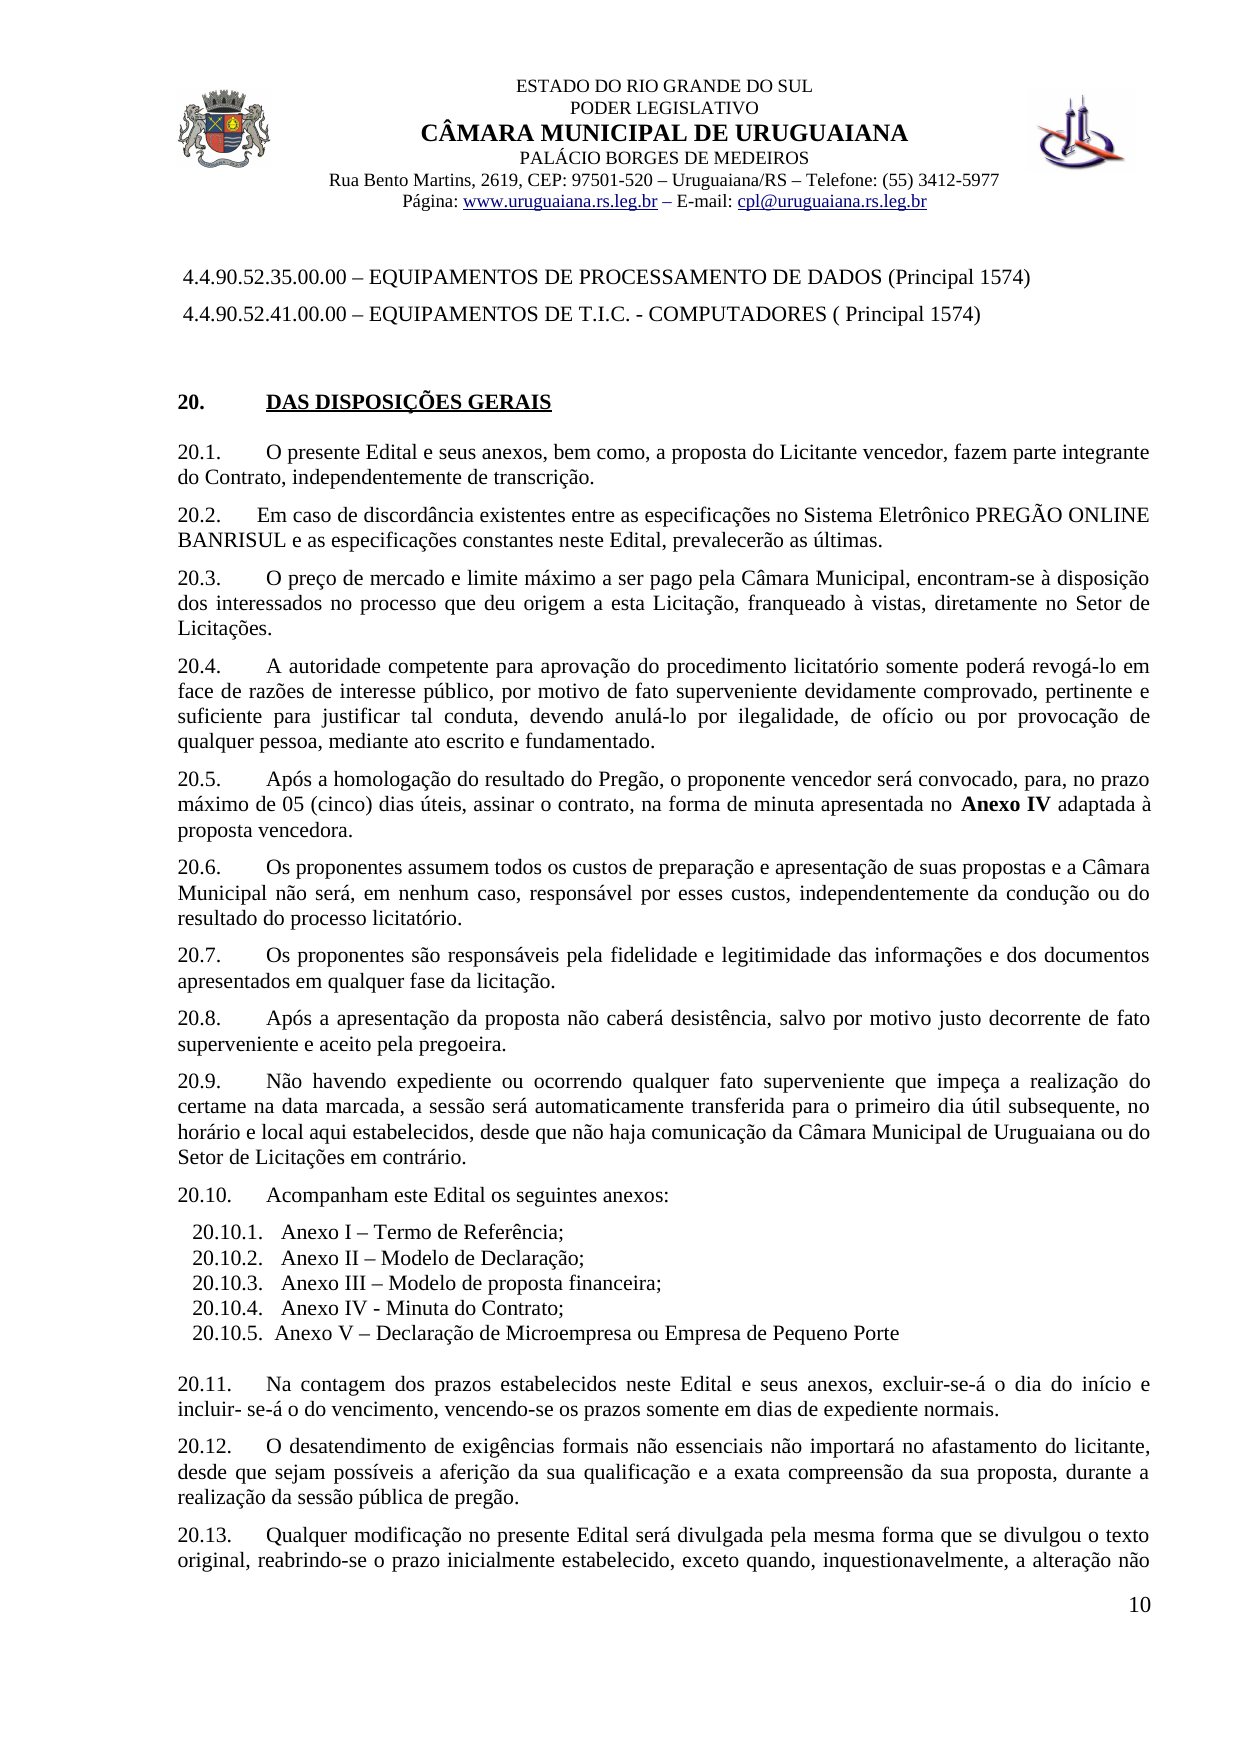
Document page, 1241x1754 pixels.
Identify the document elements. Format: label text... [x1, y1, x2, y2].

list 20.10.5. Anexo V – Declaração de Microempresa ou Empresa de Pequeno Porte [192, 1320, 1152, 1345]
list O preço de mercado e limite máximo a ser pago pela Câmara Municipal, encontram-se à disposição dos interessados no processo que deu origem a esta Licitação, franqueado à vistas, diretamente no Setor de Licitações. [177, 565, 1152, 640]
list Anexo IV - Minuta do Contrato; [192, 1295, 1152, 1320]
list Anexo II – Modelo de Declaração; [192, 1244, 1152, 1270]
list A autoridade competente para aprovação do procedimento licitatório somente poderá revogá-lo em face de razões de interesse público, por motivo de fato superveniente devidamente comprovado, pertinente e suficiente para justificar tal conduta, devendo anulá-lo por ilegalidade, de ofício ou por provocação de qualquer pessoa, mediante ato escrito e fundamentado. [177, 653, 1152, 754]
picture [1025, 89, 1135, 173]
picture [177, 88, 272, 169]
list Anexo I – Termo de Referência; [192, 1219, 1152, 1244]
list O presente Edital e seus anexos, bem como, a proposta do Licitante vencedor, fazem parte integrante do Contrato, independentemente de transcrição. [177, 439, 1152, 489]
list Não havendo expediente ou ocorrendo qualquer fato superveniente que impeça a realização do certame na data marcada, a sessão será automaticamente transferida para o primeiro dia útil subsequente, no horário e local aqui estabelecidos, desde que não haja comunicação da Câmara Municipal de Uruguaiana ou do Setor de Licitações em contrário. [177, 1068, 1152, 1169]
list Acompanham este Edital os seguintes anexos: [177, 1182, 1152, 1207]
list Após a apresentação da proposta não caberá desistência, salvo por motivo justo decorrente de fato superveniente e aceito pela pregoeira. [177, 1005, 1152, 1056]
list Anexo III – Modelo de proposta financeira; [192, 1270, 1152, 1295]
list DAS DISPOSIÇÕES GERAIS [177, 389, 1152, 414]
list Na contagem dos prazos estabelecidos neste Edital e seus anexos, excluir-se-á o dia do início e incluir- se-á o do vencimento, vencendo-se os prazos somente em dias de expediente normais. [177, 1371, 1152, 1421]
list Após a homologação do resultado do Pregão, o proponente vencedor será convocado, para, no prazo máximo de 05 (cinco) dias úteis, assinar o contrato, na forma de minuta apresentada no Anexo IV adaptada à proposta vencedora. [177, 766, 1152, 842]
subtitle 4.4.90.52.35.00.00 – EQUIPAMENTOS DE PROCESSAMENTO DE DADOS (Principal 1574) [177, 264, 1152, 289]
list Os proponentes assumem todos os custos de preparação e apresentação de suas propostas e a Câmara Municipal não será, em nenhum caso, responsável por esses custos, independentemente da condução ou do resultado do processo licitatório. [177, 854, 1152, 930]
list O desatendimento de exigências formais não essenciais não importará no afastamento do licitante, desde que sejam possíveis a aferição da sua qualificação e a exata compreensão da sua proposta, durante a realização da sessão pública de pregão. [177, 1433, 1152, 1509]
list Qualquer modificação no presente Edital será divulgada pela mesma forma que se divulgou o texto original, reabrindo-se o prazo inicialmente estabelecido, exceto quando, inquestionavelmente, a alteração não [177, 1522, 1152, 1572]
subtitle 4.4.90.52.41.00.00 – EQUIPAMENTOS DE T.I.C. - COMPUTADORES ( Principal 1574) [177, 301, 1152, 327]
list Os proponentes são responsáveis pela fidelidade e legitimidade das informações e dos documentos apresentados em qualquer fase da licitação. [177, 942, 1152, 993]
list Em caso de discordância existentes entre as especificações no Sistema Eletrônico PREGÃO ONLINE BANRISUL e as especificações constantes neste Edital, prevalecerão as últimas. [177, 502, 1152, 552]
